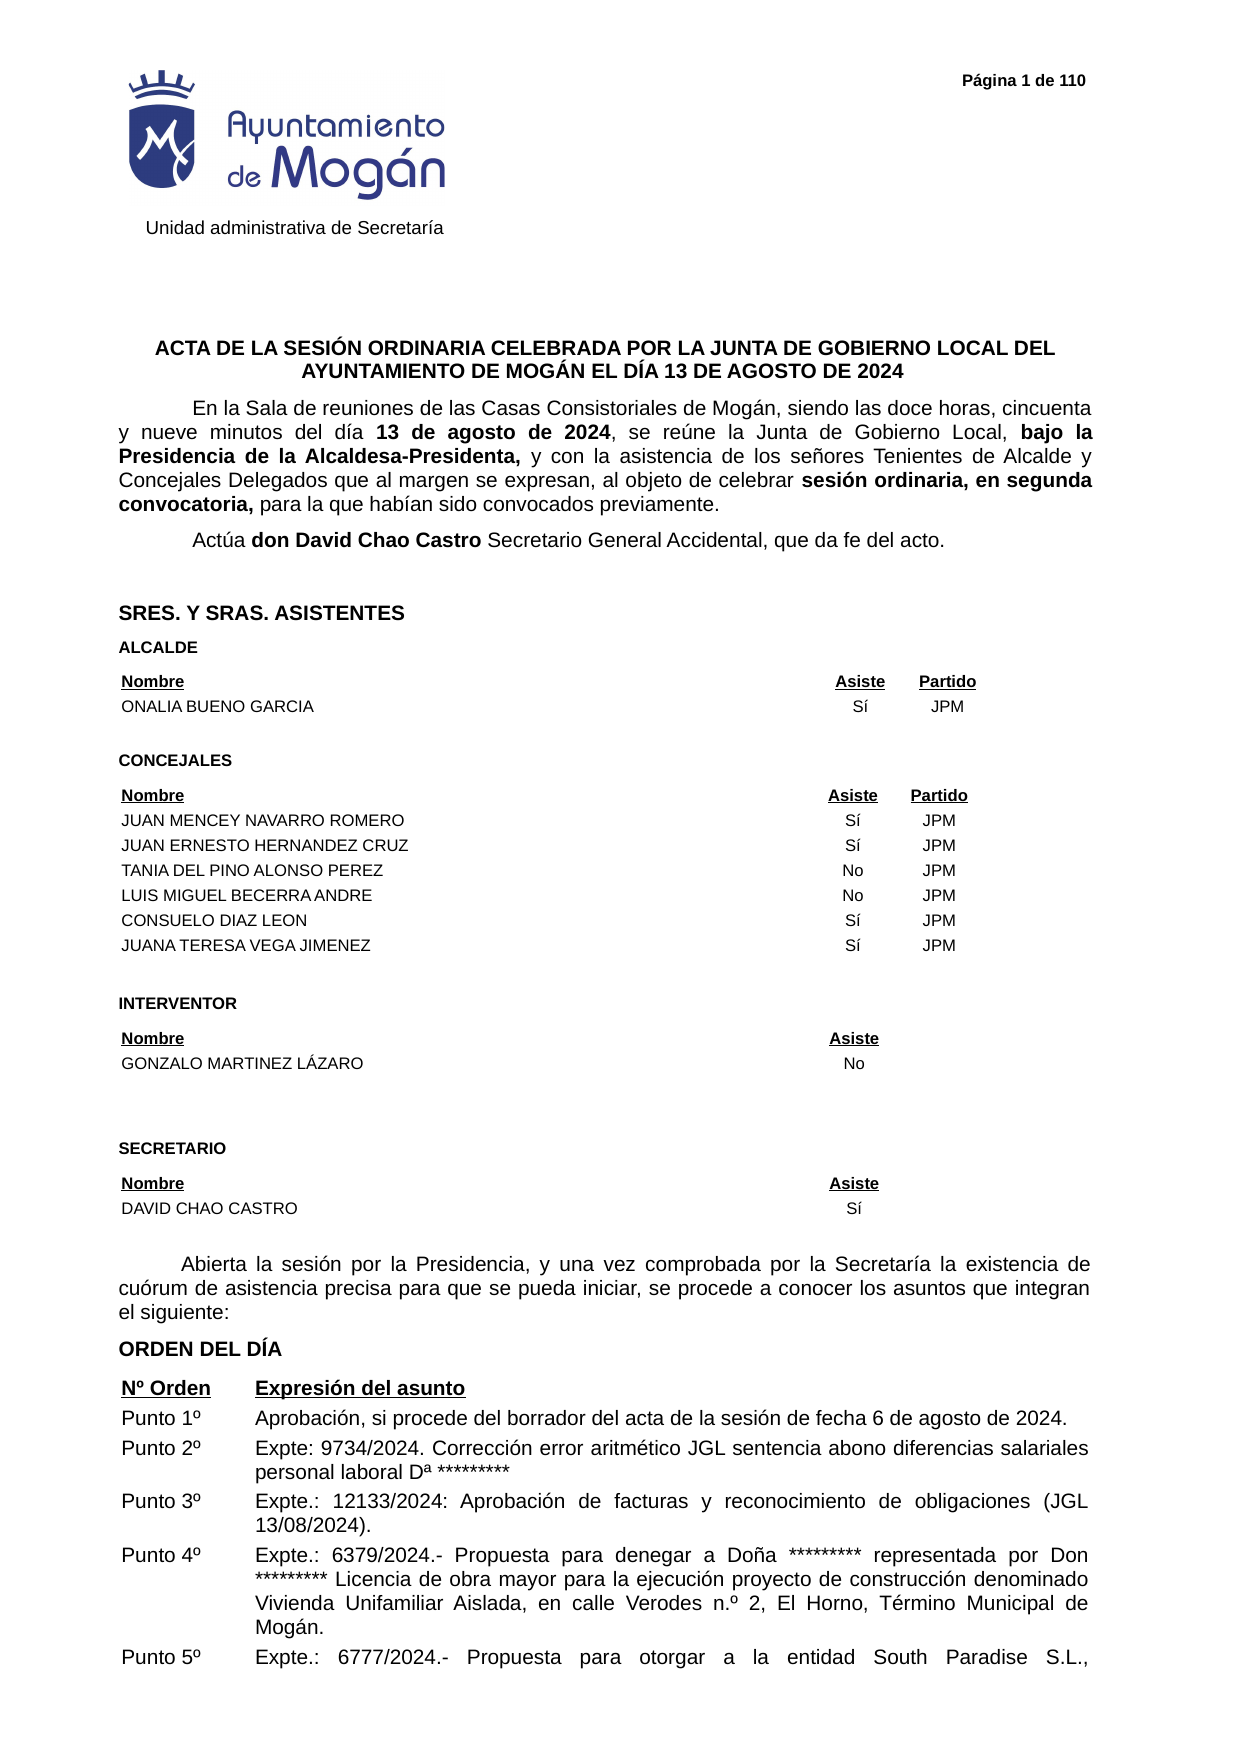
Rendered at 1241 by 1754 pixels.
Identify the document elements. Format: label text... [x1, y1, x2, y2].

table_header Asiste [811, 1026, 897, 1051]
table_cell JPM [896, 833, 982, 857]
text CONCEJALES [118, 751, 1092, 770]
table_cell Punto 1º [118, 1403, 252, 1433]
table_header Partido [897, 1171, 984, 1196]
table_cell Punto 3º [118, 1486, 252, 1540]
table_cell LUIS MIGUEL BECERRA ANDRE [118, 883, 809, 907]
table_header Nº Orden [118, 1373, 252, 1403]
table_cell Expte.: 6777/2024.- Propuesta para otorgar a la entidad South Paradise S.L., [252, 1642, 1092, 1672]
table_header Nombre [118, 669, 817, 694]
table_header Nombre [118, 1171, 811, 1196]
text En la Sala de reuniones de las Casas Consistoriales de Mogán, siendo las doce horas, cincuenta y nueve minutos del día 13 de agosto de 2024, se reúne la Junta de Gobierno Local, bajo la Presidencia de la Alcaldesa-Presidenta, y con la asistencia de los señores Tenientes de Alcalde y Concejales Delegados que al margen se expresan, al objeto de celebrar sesión ordinaria, en segunda convocatoria, para la que habían sido convocados previamente. [118, 396, 1092, 516]
table_cell Punto 5º [118, 1642, 252, 1672]
table_cell JPM [896, 908, 982, 932]
table_cell CONSUELO DIAZ LEON [118, 908, 809, 932]
table_cell Punto 2º [118, 1433, 252, 1486]
text Abierta la sesión por la Presidencia, y una vez comprobada por la Secretaría la existencia de cuórum de asistencia precisa para que se pueda iniciar, se procede a conocer los asuntos que integran el siguiente: [118, 1252, 1092, 1324]
table_cell GONZALO MARTINEZ LÁZARO [118, 1051, 811, 1076]
table_cell TANIA DEL PINO ALONSO PEREZ [118, 858, 809, 882]
table_cell ONALIA BUENO GARCIA [118, 694, 817, 719]
table_cell JPM [896, 883, 982, 907]
table_cell Aprobación, si procede del borrador del acta de la sesión de fecha 6 de agosto de 2024. [252, 1403, 1092, 1433]
table_cell Sí [811, 1196, 897, 1221]
table_cell JPM [904, 694, 991, 719]
table_cell Sí [810, 933, 896, 957]
text ALCALDE [118, 637, 1092, 657]
table_header Partido [896, 783, 982, 807]
table_header Partido [897, 1026, 984, 1051]
text SECRETARIO [118, 1139, 1092, 1158]
text INTERVENTOR [118, 994, 1092, 1013]
table_cell . [897, 1196, 984, 1221]
table_cell JUAN ERNESTO HERNANDEZ CRUZ [118, 833, 809, 857]
table_header Asiste [810, 783, 896, 807]
table_cell Sí [810, 833, 896, 857]
table_header Asiste [817, 669, 904, 694]
table_cell No [810, 883, 896, 907]
text Actúa don David Chao Castro Secretario General Accidental, que da fe del acto. [118, 528, 1092, 552]
table_cell No [810, 858, 896, 882]
table_cell Expte.: 6379/2024.- Propuesta para denegar a Doña ********* representada por Don ********* Licencia de obra mayor para la ejecución proyecto de construcción denominado Vivienda Unifamiliar Aislada, en calle Verodes n.º 2, El Horno, Término Municipal de Mogán. [252, 1540, 1092, 1642]
text SRES. Y SRAS. ASISTENTES [118, 601, 1092, 625]
picture [128, 70, 445, 206]
table_cell JPM [896, 858, 982, 882]
table_cell Sí [810, 908, 896, 932]
table_cell JUANA TERESA VEGA JIMENEZ [118, 933, 809, 957]
table_cell JPM [896, 808, 982, 832]
table_header Expresión del asunto [252, 1373, 1092, 1403]
table_cell Expte.: 12133/2024: Aprobación de facturas y reconocimiento de obligaciones (JGL 13/08/2024). [252, 1486, 1092, 1540]
table_cell Expte: 9734/2024. Corrección error aritmético JGL sentencia abono diferencias salariales personal laboral Dª ********* [252, 1433, 1092, 1486]
text ORDEN DEL DÍA [118, 1337, 1092, 1361]
text ACTA DE LA SESIÓN ORDINARIA CELEBRADA POR LA JUNTA DE GOBIERNO LOCAL DEL AYUNTAMIENTO DE MOGÁN EL DÍA 13 DE AGOSTO DE 2024 [118, 335, 1092, 383]
table_cell Sí [810, 808, 896, 832]
table_cell No [811, 1051, 897, 1076]
table_cell Punto 4º [118, 1540, 252, 1642]
table_cell . [897, 1051, 984, 1076]
table_cell DAVID CHAO CASTRO [118, 1196, 811, 1221]
table_header Partido [904, 669, 991, 694]
table_cell JPM [896, 933, 982, 957]
table_cell Sí [817, 694, 904, 719]
table_header Nombre [118, 1026, 811, 1051]
table_header Asiste [811, 1171, 897, 1196]
table_cell JUAN MENCEY NAVARRO ROMERO [118, 808, 809, 832]
table_header Nombre [118, 783, 809, 807]
